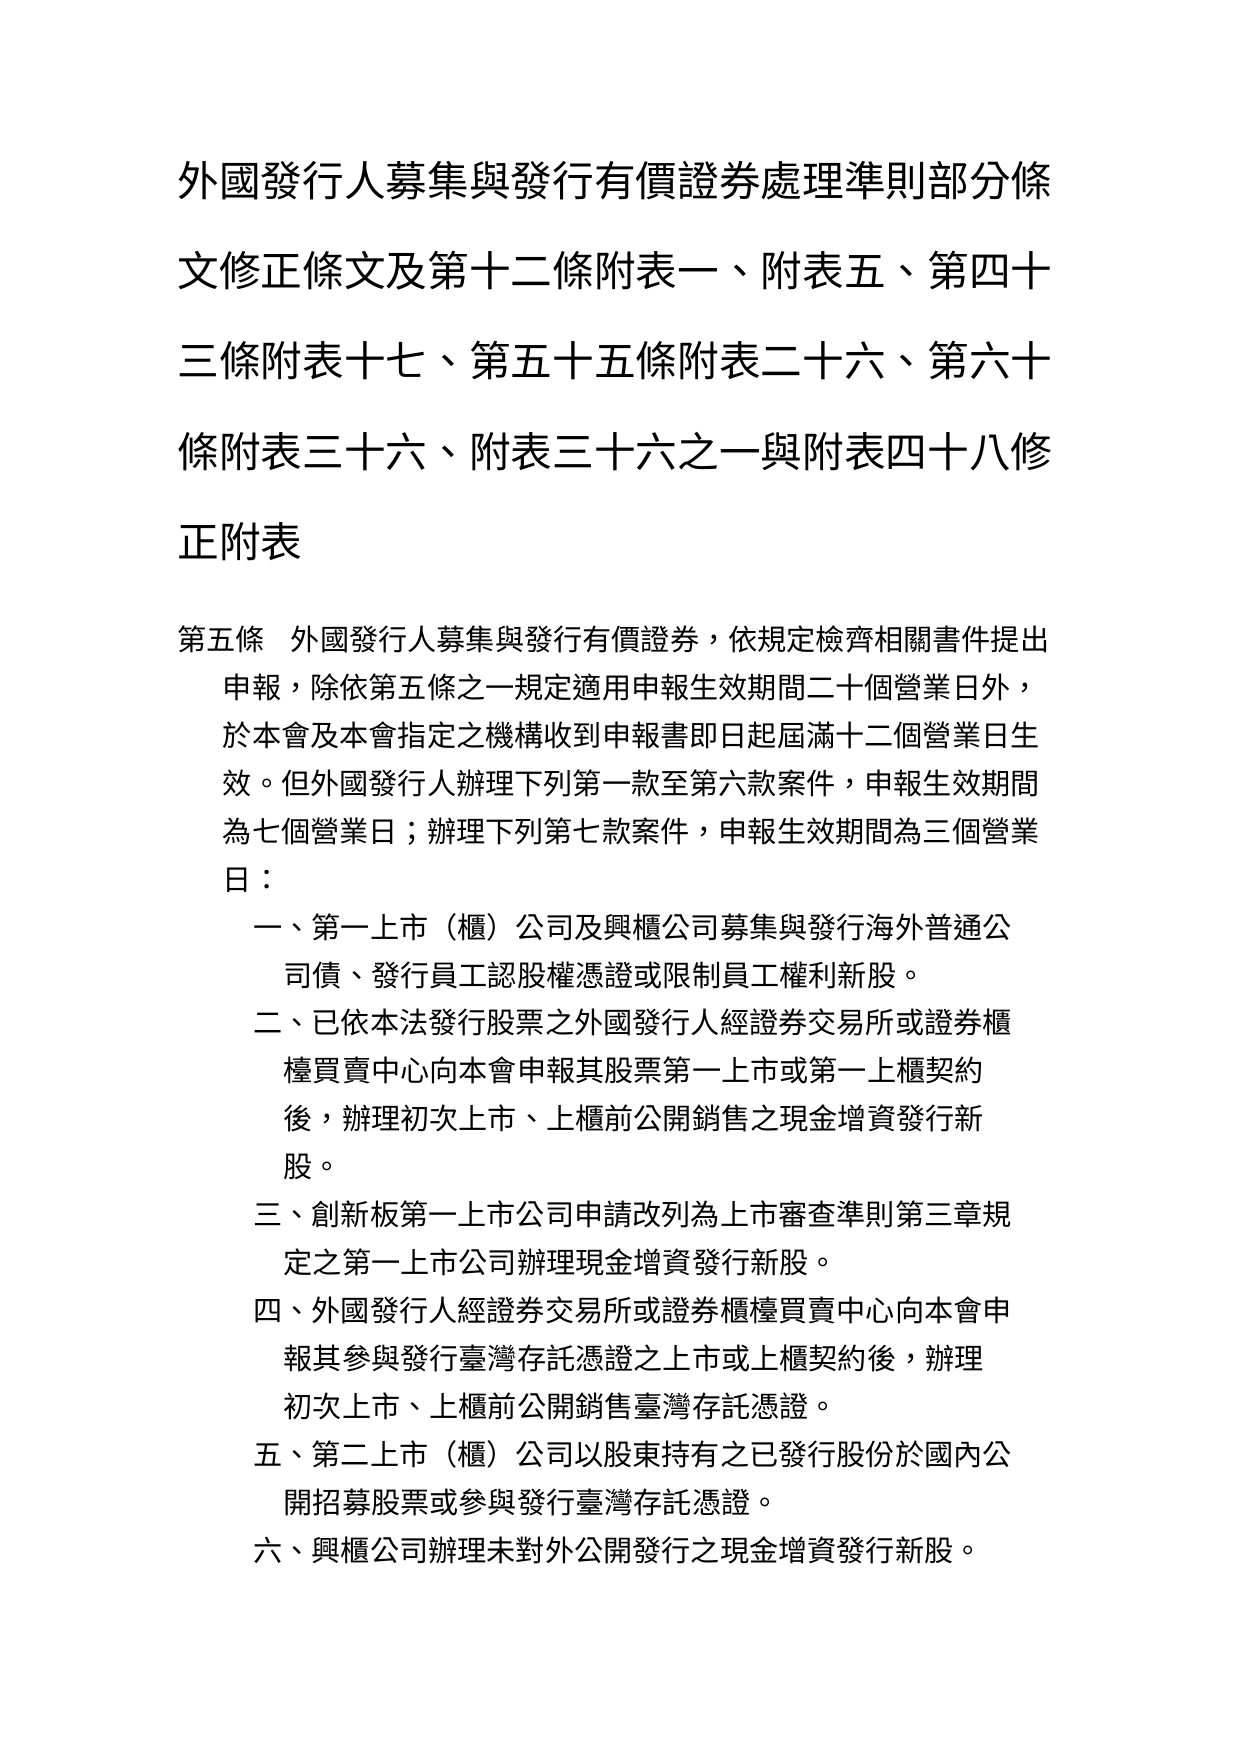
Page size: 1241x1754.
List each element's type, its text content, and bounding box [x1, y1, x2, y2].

text 報其參與發行臺灣存託憑證之上市或上櫃契約後，辦理 [177, 1331, 1092, 1379]
text 日： [177, 852, 1092, 900]
text 一、第一上市（櫃）公司及興櫃公司募集與發行海外普通公 [177, 900, 1092, 948]
text 六、興櫃公司辦理未對外公開發行之現金增資發行新股。 [177, 1523, 1092, 1571]
text 初次上市、上櫃前公開銷售臺灣存託憑證。 [177, 1379, 1092, 1427]
text 檯買賣中心向本會申報其股票第一上市或第一上櫃契約 [177, 1043, 1092, 1091]
text 後，辦理初次上市、上櫃前公開銷售之現金增資發行新 [177, 1091, 1092, 1139]
text 五、第二上市（櫃）公司以股東持有之已發行股份於國內公 [177, 1427, 1092, 1475]
text 四、外國發行人經證券交易所或證券櫃檯買賣中心向本會申 [177, 1283, 1092, 1331]
text 申報，除依第五條之一規定適用申報生效期間二十個營業日外， [177, 660, 1092, 708]
text 為七個營業日；辦理下列第七款案件，申報生效期間為三個營業 [177, 804, 1092, 852]
text 效。但外國發行人辦理下列第一款至第六款案件，申報生效期間 [177, 756, 1092, 804]
text 第五條 外國發行人募集與發行有價證券，依規定檢齊相關書件提出 [177, 612, 1092, 660]
text 三、創新板第一上市公司申請改列為上市審查準則第三章規 [177, 1187, 1092, 1235]
text 外國發行人募集與發行有價證券處理準則部分條文修正條文及第十二條附表一、附表五、第四十三條附表十七、第五十五條附表二十六、第六十條附表三十六、附表三十六之一與附表四十八修正附表 [177, 148, 1092, 570]
text 司債、發行員工認股權憑證或限制員工權利新股。 [177, 948, 1092, 996]
text 股。 [177, 1139, 1092, 1187]
text 定之第一上市公司辦理現金增資發行新股。 [177, 1235, 1092, 1283]
text 開招募股票或參與發行臺灣存託憑證。 [177, 1475, 1092, 1523]
text 二、已依本法發行股票之外國發行人經證券交易所或證券櫃 [177, 996, 1092, 1043]
text 於本會及本會指定之機構收到申報書即日起屆滿十二個營業日生 [177, 708, 1092, 756]
